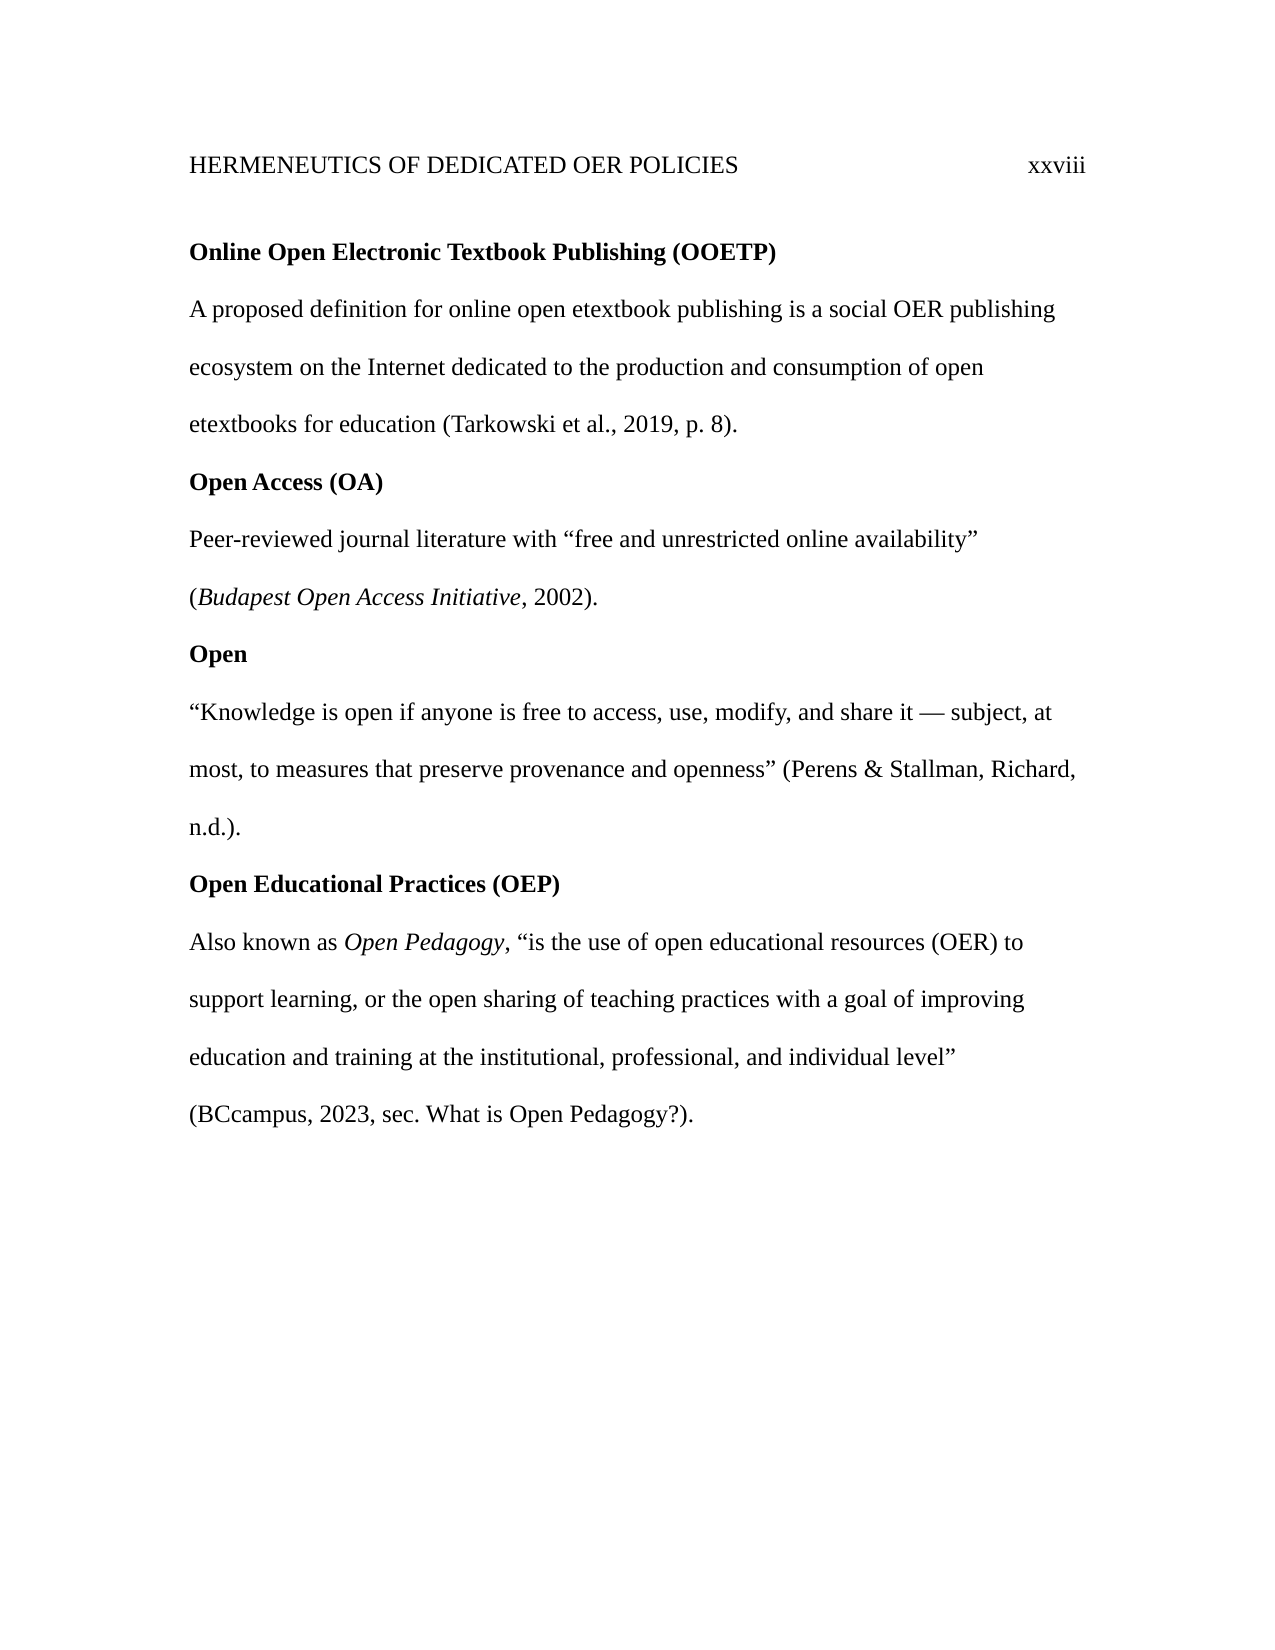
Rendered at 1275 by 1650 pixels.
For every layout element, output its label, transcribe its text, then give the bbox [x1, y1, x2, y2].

text Also known as Open Pedagogy, “is the use of open educational resources (OER) to support learning, or the open sharing of teaching practices with a goal of improving education and training at the institutional, professional, and individual level” (BCcampus, 2023, sec. What is Open Pedagogy?). [189, 927, 1086, 1128]
text Peer-reviewed journal literature with “free and unrestricted online availability” (Budapest Open Access Initiative, 2002). [189, 524, 1086, 611]
text Online Open Electronic Textbook Publishing (OOETP) [189, 237, 1086, 266]
text Open [189, 639, 1086, 668]
text Open Access (OA) [189, 467, 1086, 496]
text Open Educational Practices (OEP) [189, 869, 1086, 898]
text “Knowledge is open if anyone is free to access, use, modify, and share it — subject, at most, to measures that preserve provenance and openness” (Perens & Stallman, Richard, n.d.). [189, 697, 1086, 841]
text A proposed definition for online open etextbook publishing is a social OER publishing ecosystem on the Internet dedicated to the production and consumption of open etextbooks for education (Tarkowski et al., 2019, p. 8). [189, 294, 1086, 438]
